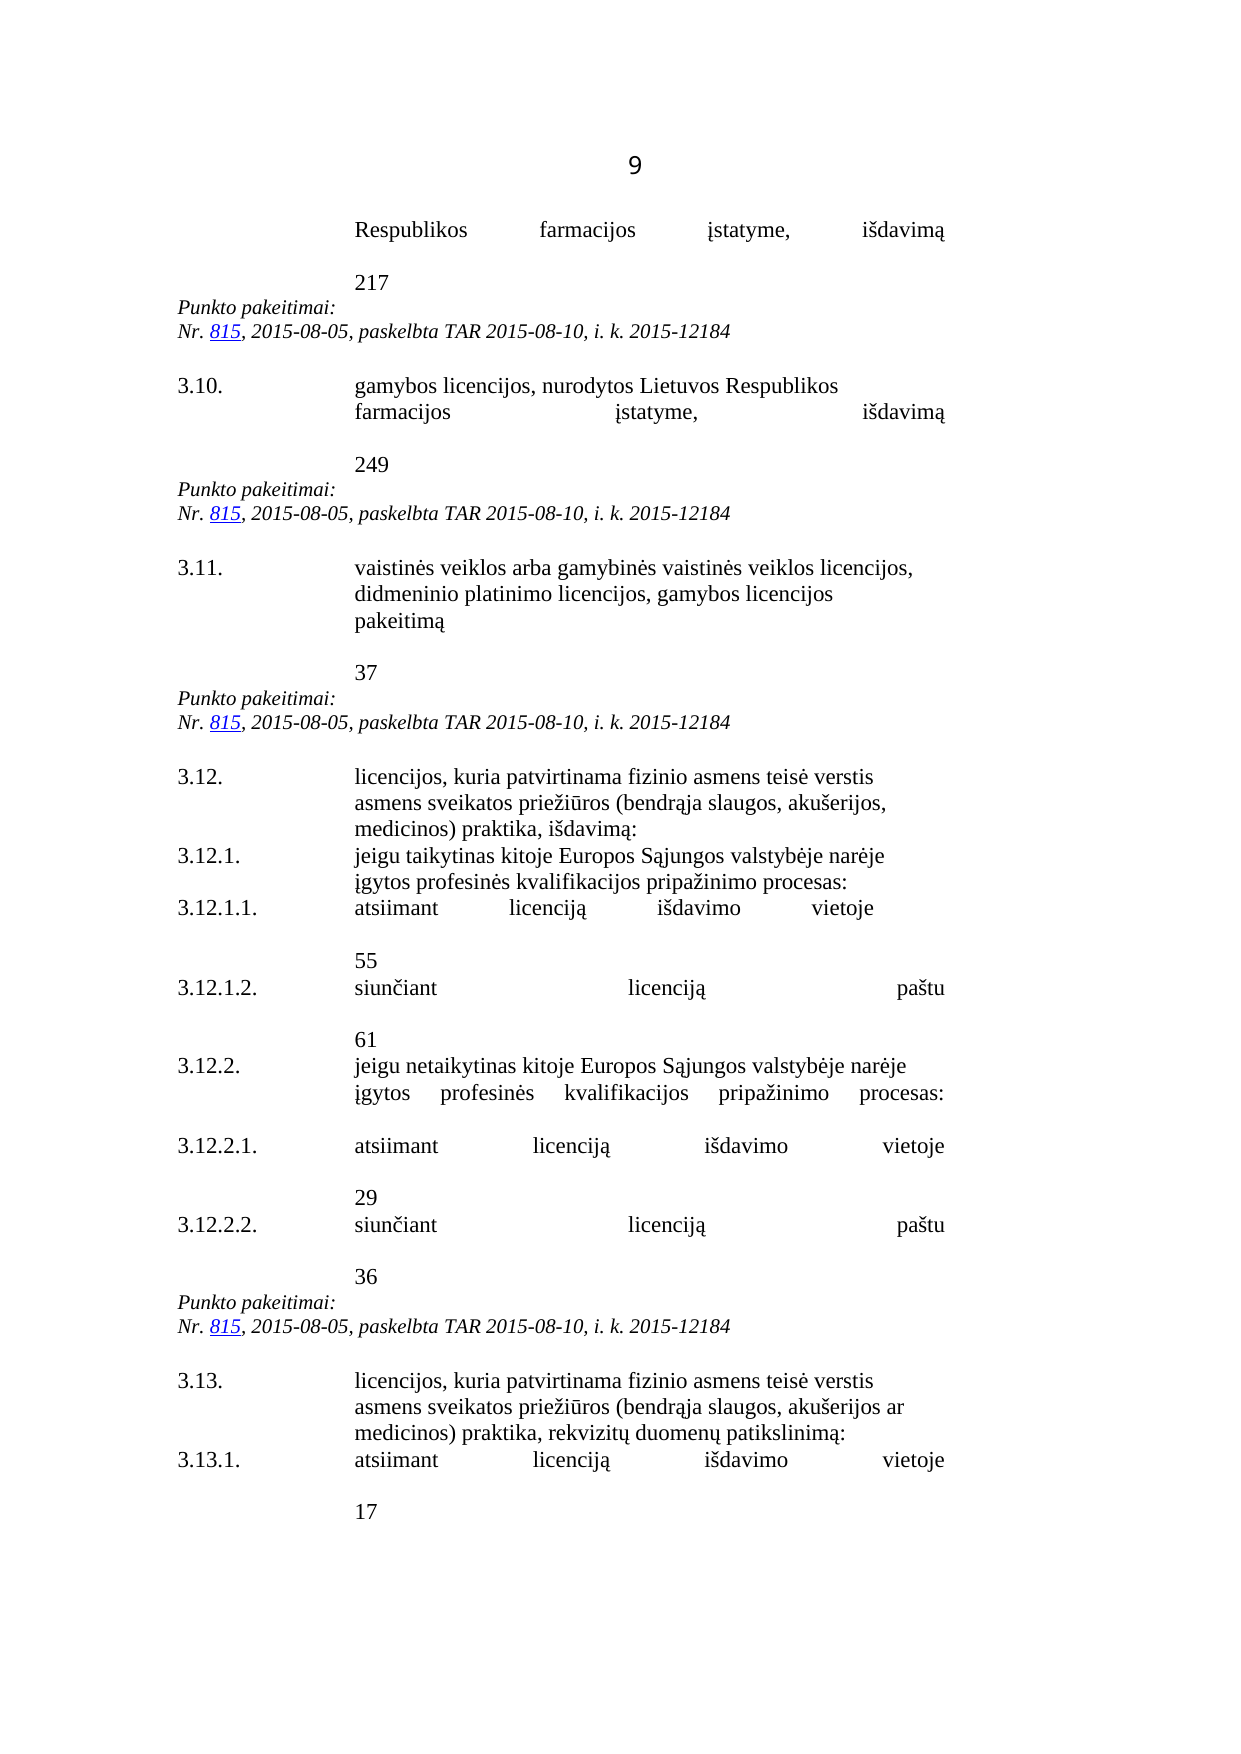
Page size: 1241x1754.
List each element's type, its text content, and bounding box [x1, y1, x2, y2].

text asmens sveikatos priežiūros (bendrąja slaugos, akušerijos, [354, 789, 945, 815]
text asmens sveikatos priežiūros (bendrąja slaugos, akušerijos ar [354, 1393, 945, 1419]
text Punkto pakeitimai: [177, 1290, 1093, 1314]
text 3.13. licencijos, kuria patvirtinama fizinio asmens teisė verstis [177, 1367, 945, 1393]
text Punkto pakeitimai: [177, 686, 1093, 710]
text 3.12.1.1. atsiimant licenciją išdavimo vietoje 55 [177, 894, 945, 973]
text įgytos profesinės kvalifikacijos pripažinimo procesas: [354, 868, 945, 894]
text Nr. 815, 2015-08-05, paskelbta TAR 2015-08-10, i. k. 2015-12184 [177, 710, 1093, 734]
text didmeninio platinimo licencijos, gamybos licencijos [354, 580, 945, 607]
text Punkto pakeitimai: [177, 295, 1093, 319]
text Nr. 815, 2015-08-05, paskelbta TAR 2015-08-10, i. k. 2015-12184 [177, 319, 1093, 343]
text medicinos) praktika, išdavimą: [354, 815, 945, 842]
text Nr. 815, 2015-08-05, paskelbta TAR 2015-08-10, i. k. 2015-12184 [177, 501, 1093, 525]
text Nr. 815, 2015-08-05, paskelbta TAR 2015-08-10, i. k. 2015-12184 [177, 1314, 1093, 1338]
text farmacijos įstatyme, išdavimą 249 [354, 398, 945, 477]
text medicinos) praktika, rekvizitų duomenų patikslinimą: [354, 1419, 945, 1446]
text 3.12.1. jeigu taikytinas kitoje Europos Sąjungos valstybėje narėje [177, 842, 945, 868]
text 3.12.2. jeigu netaikytinas kitoje Europos Sąjungos valstybėje narėje [177, 1053, 945, 1079]
text 3.12.2.2. siunčiant licenciją paštu 36 [177, 1211, 945, 1290]
text įgytos profesinės kvalifikacijos pripažinimo procesas: [354, 1079, 945, 1132]
text 3.12.1.2. siunčiant licenciją paštu 61 [177, 973, 945, 1053]
text 3.12. licencijos, kuria patvirtinama fizinio asmens teisė verstis [177, 763, 945, 789]
text pakeitimą 37 [354, 607, 945, 686]
text Respublikos farmacijos įstatyme, išdavimą 217 [354, 216, 945, 295]
text 3.13.1. atsiimant licenciją išdavimo vietoje 17 [177, 1446, 945, 1525]
text 3.11. vaistinės veiklos arba gamybinės vaistinės veiklos licencijos, [177, 554, 945, 580]
text 3.12.2.1. atsiimant licenciją išdavimo vietoje 29 [177, 1132, 945, 1211]
text 3.10. gamybos licencijos, nurodytos Lietuvos Respublikos [177, 372, 945, 398]
text Punkto pakeitimai: [177, 477, 1093, 501]
